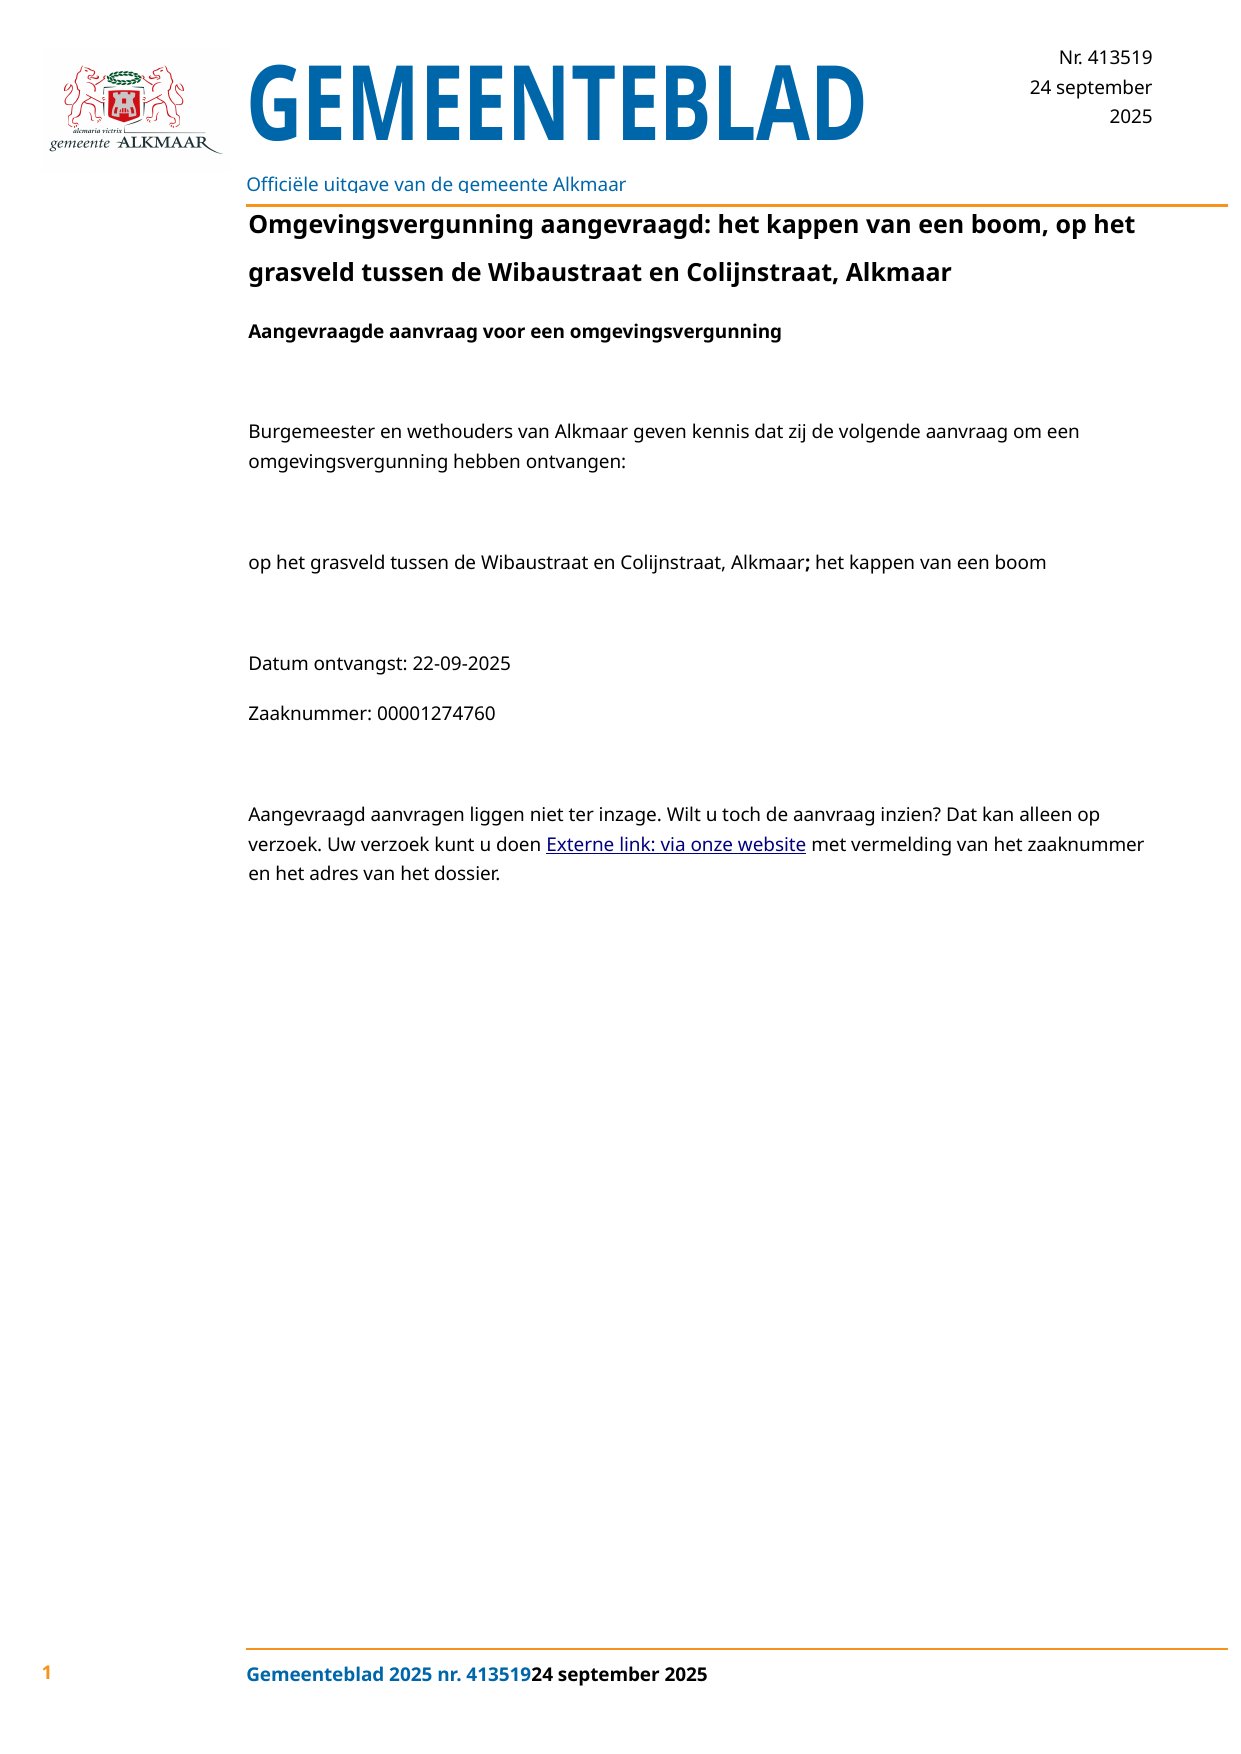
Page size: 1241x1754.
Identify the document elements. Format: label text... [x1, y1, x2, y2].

text Burgemeester en wethouders van Alkmaar geven kennis dat zij de volgende aanvraag om een omgevingsvergunning hebben ontvangen: [248, 419, 1152, 474]
picture [41, 47, 231, 172]
text Aangevraagd aanvragen liggen niet ter inzage. Wilt u toch de aanvraag inzien? Dat kan alleen op verzoek. Uw verzoek kunt u doen Externe link: via onze website met vermelding van het zaaknummer en het adres van het dossier. [248, 801, 1152, 886]
text Zaaknummer: 00001274760 [248, 700, 1152, 726]
text Omgevingsvergunning aangevraagd: het kappen van een boom, op het grasveld tussen de Wibaustraat en Colijnstraat, Alkmaar [248, 207, 1152, 288]
text Datum ontvangst: 22-09-2025 [248, 650, 1152, 676]
text op het grasveld tussen de Wibaustraat en Colijnstraat, Alkmaar; het kappen van een boom [248, 549, 1152, 575]
text Aangevraagde aanvraag voor een omgevingsvergunning [248, 318, 1152, 344]
